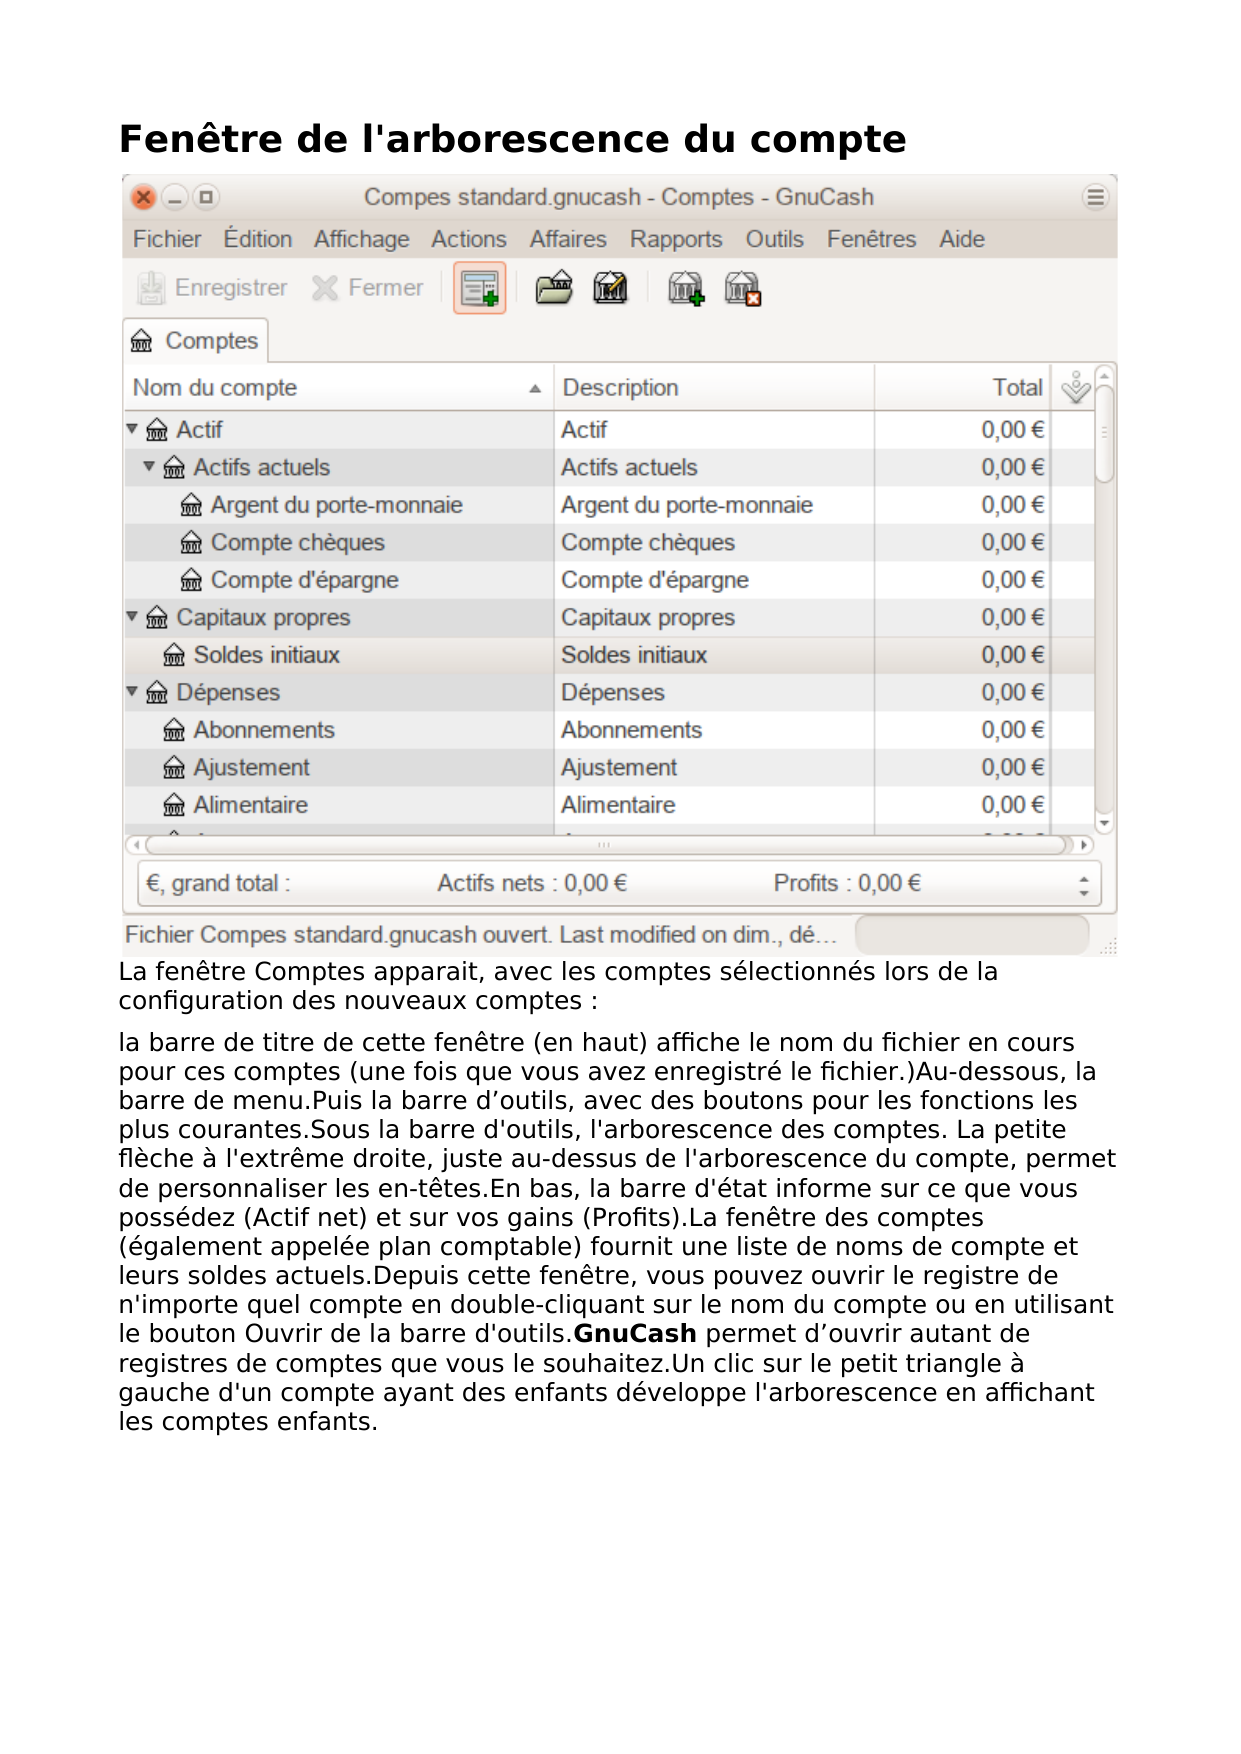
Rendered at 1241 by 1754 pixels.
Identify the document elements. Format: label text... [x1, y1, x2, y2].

text La fenêtre Comptes apparait, avec les comptes sélectionnés lors de la configuration des nouveaux comptes : [118, 174, 1122, 1015]
text la barre de titre de cette fenêtre (en haut) affiche le nom du fichier en cours pour ces comptes (une fois que vous avez enregistré le fichier.)Au-dessous, la barre de menu.Puis la barre d’outils, avec des boutons pour les fonctions les plus courantes.Sous la barre d'outils, l'arborescence des comptes. La petite flèche à l'extrême droite, juste au-dessus de l'arborescence du compte, permet de personnaliser les en-têtes.En bas, la barre d'état informe sur ce que vous possédez (Actif net) et sur vos gains (Profits).La fenêtre des comptes (également appelée plan comptable) fournit une liste de noms de compte et leurs soldes actuels.Depuis cette fenêtre, vous pouvez ouvrir le registre de n'importe quel compte en double-cliquant sur le nom du compte ou en utilisant le bouton Ouvrir de la barre d'outils.GnuCash permet d’ouvrir autant de registres de comptes que vous le souhaitez.Un clic sur le petit triangle à gauche d'un compte ayant des enfants développe l'arborescence en affichant les comptes enfants. [118, 1028, 1122, 1436]
subtitle Fenêtre de l'arborescence du compte [118, 118, 1122, 162]
picture [122, 174, 1118, 957]
